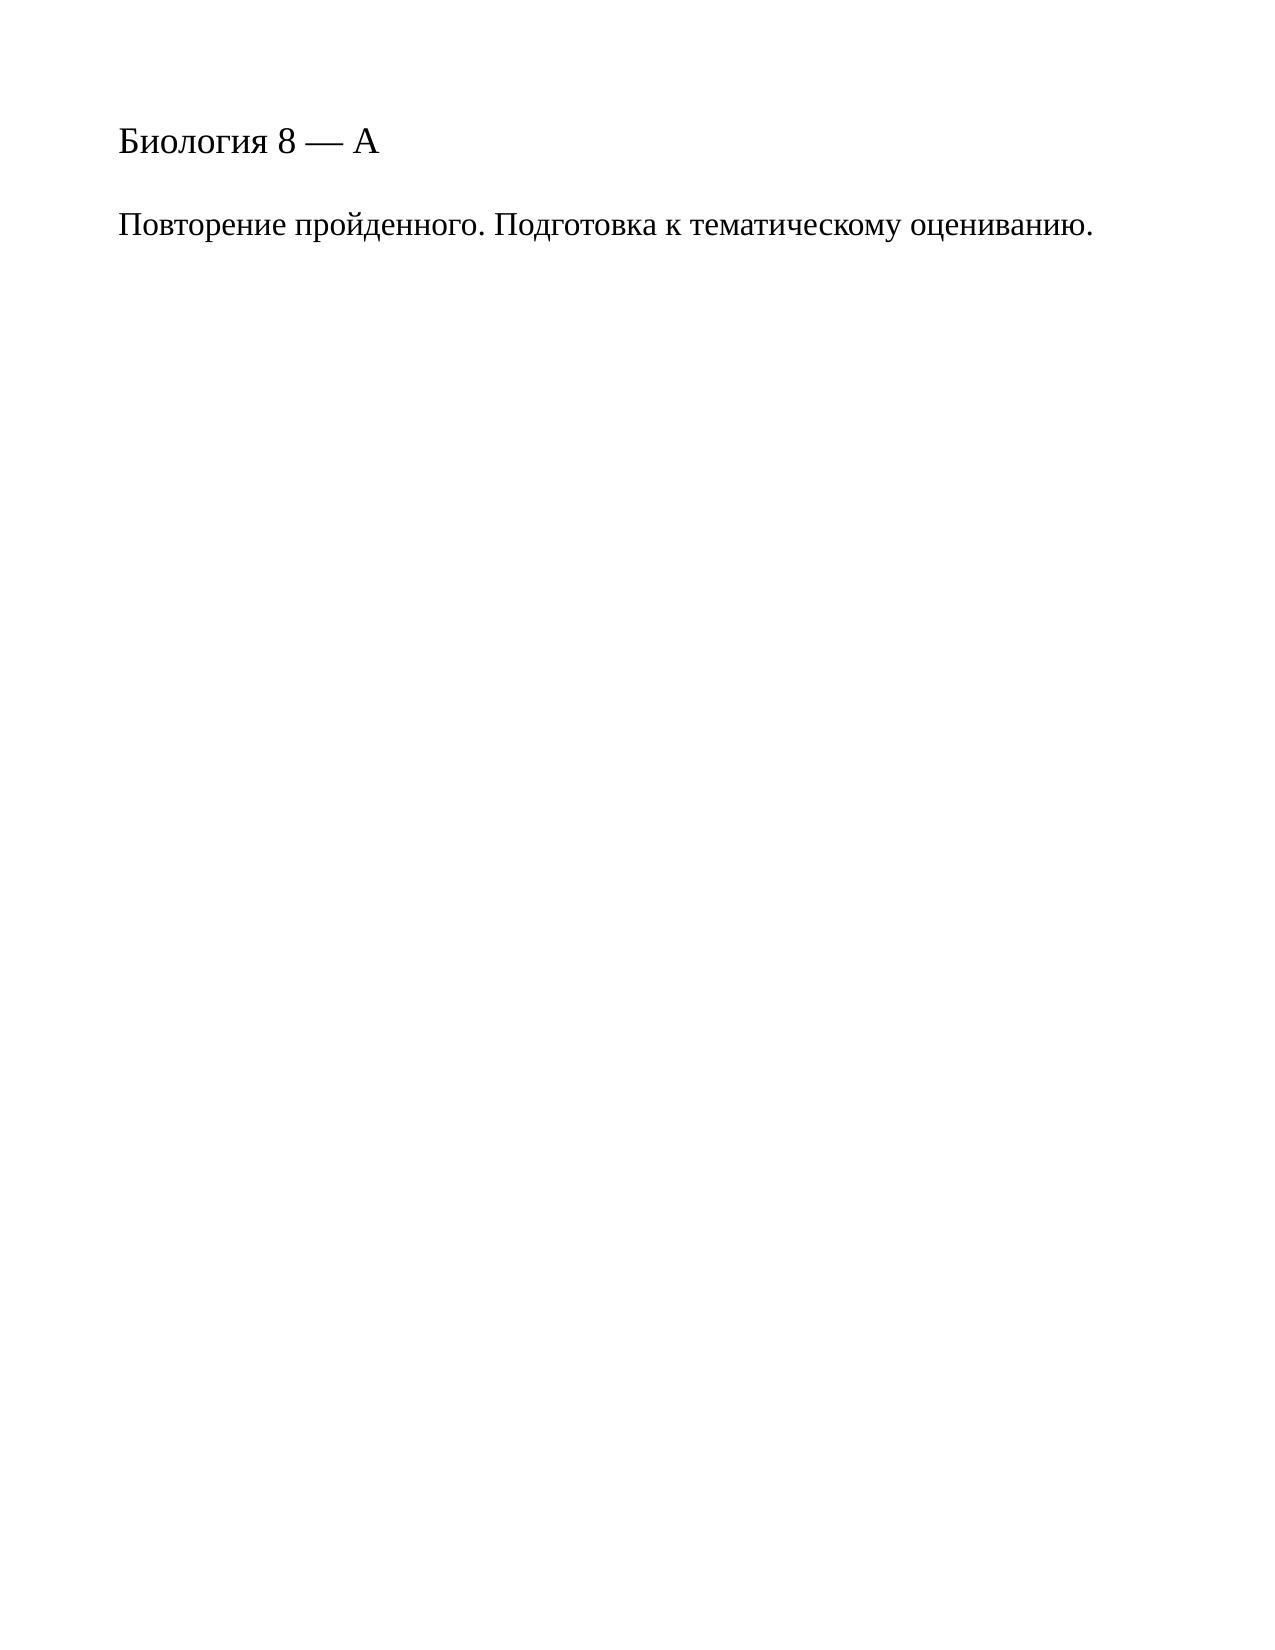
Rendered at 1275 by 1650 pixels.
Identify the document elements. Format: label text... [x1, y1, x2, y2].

text Биология 8 — А [118, 118, 1157, 161]
text Повторение пройденного. Подготовка к тематическому оцениванию. [118, 204, 1157, 243]
